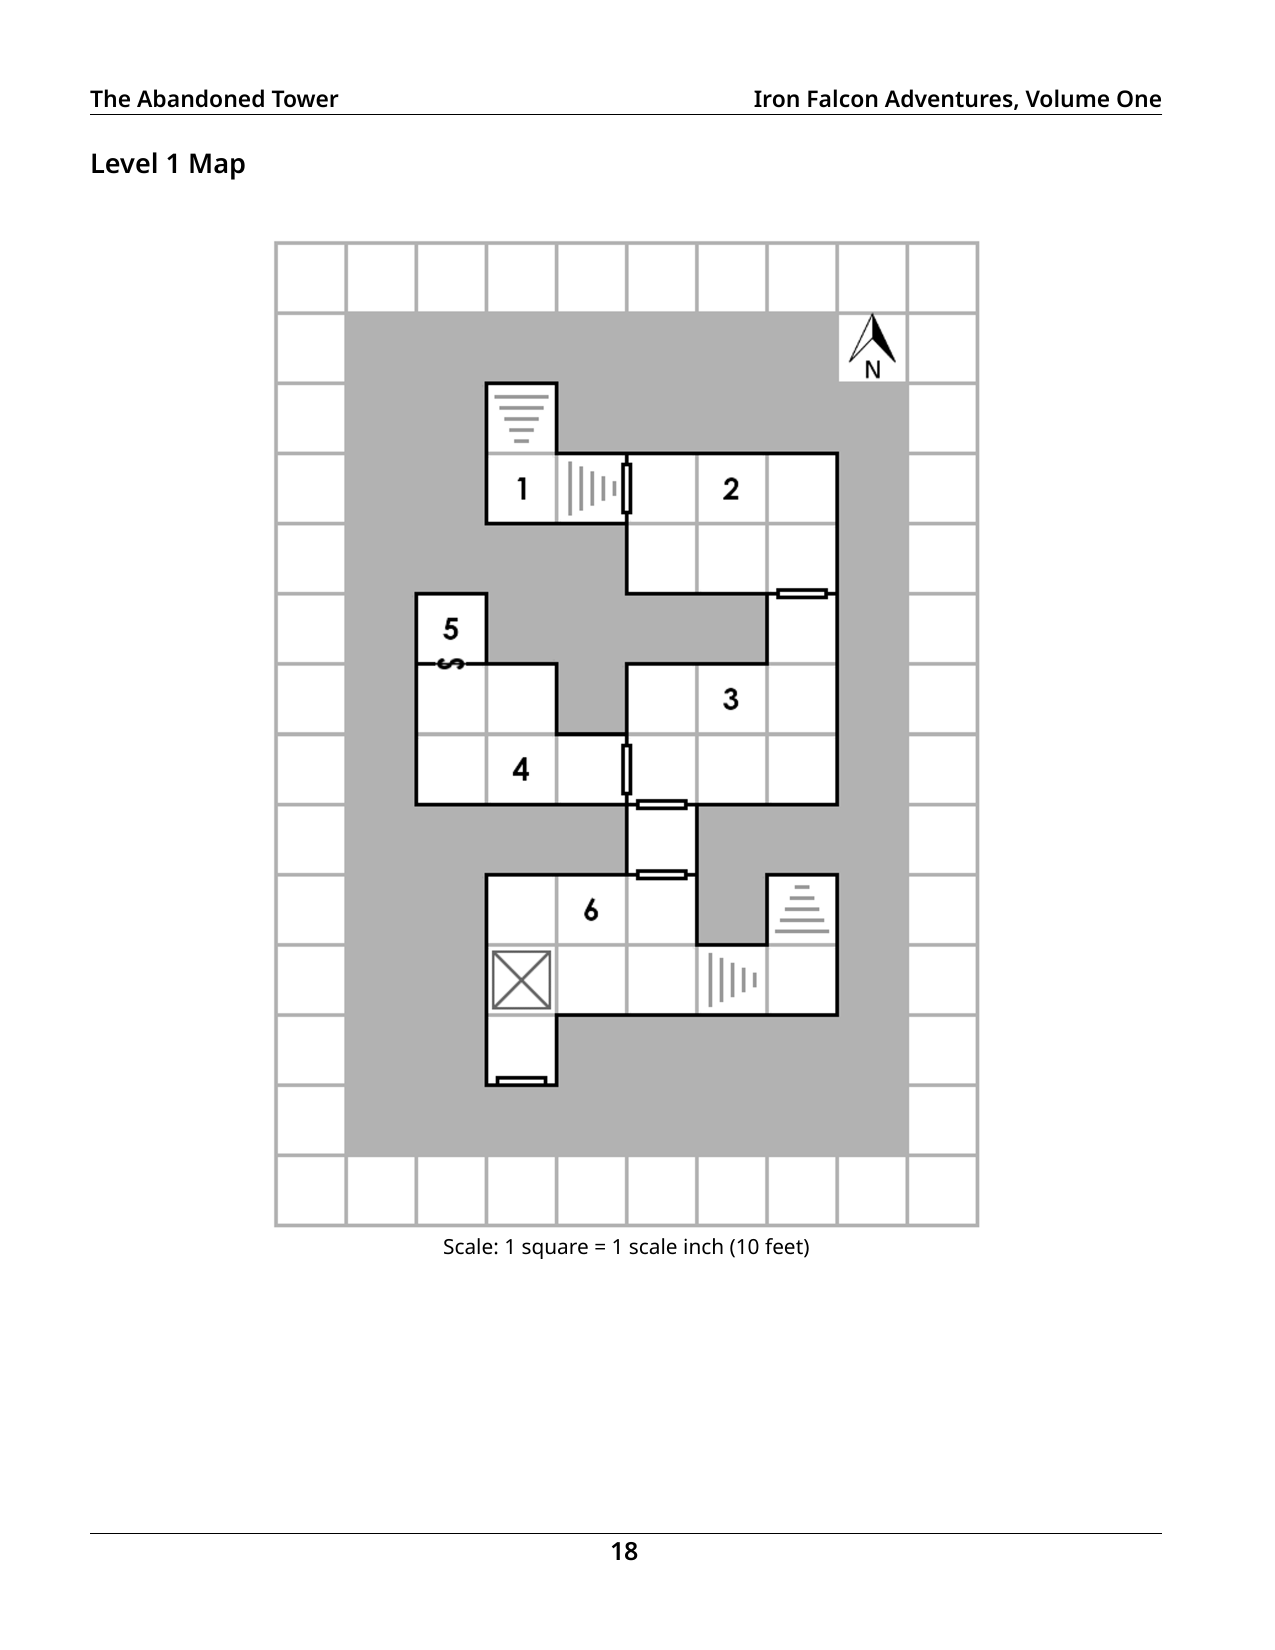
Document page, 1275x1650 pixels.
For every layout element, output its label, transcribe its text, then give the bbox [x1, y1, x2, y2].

picture [270, 238, 983, 1231]
subtitle Level 1 Map [90, 145, 1162, 182]
text Scale: 1 square = 1 scale inch (10 feet) [90, 238, 1162, 1261]
